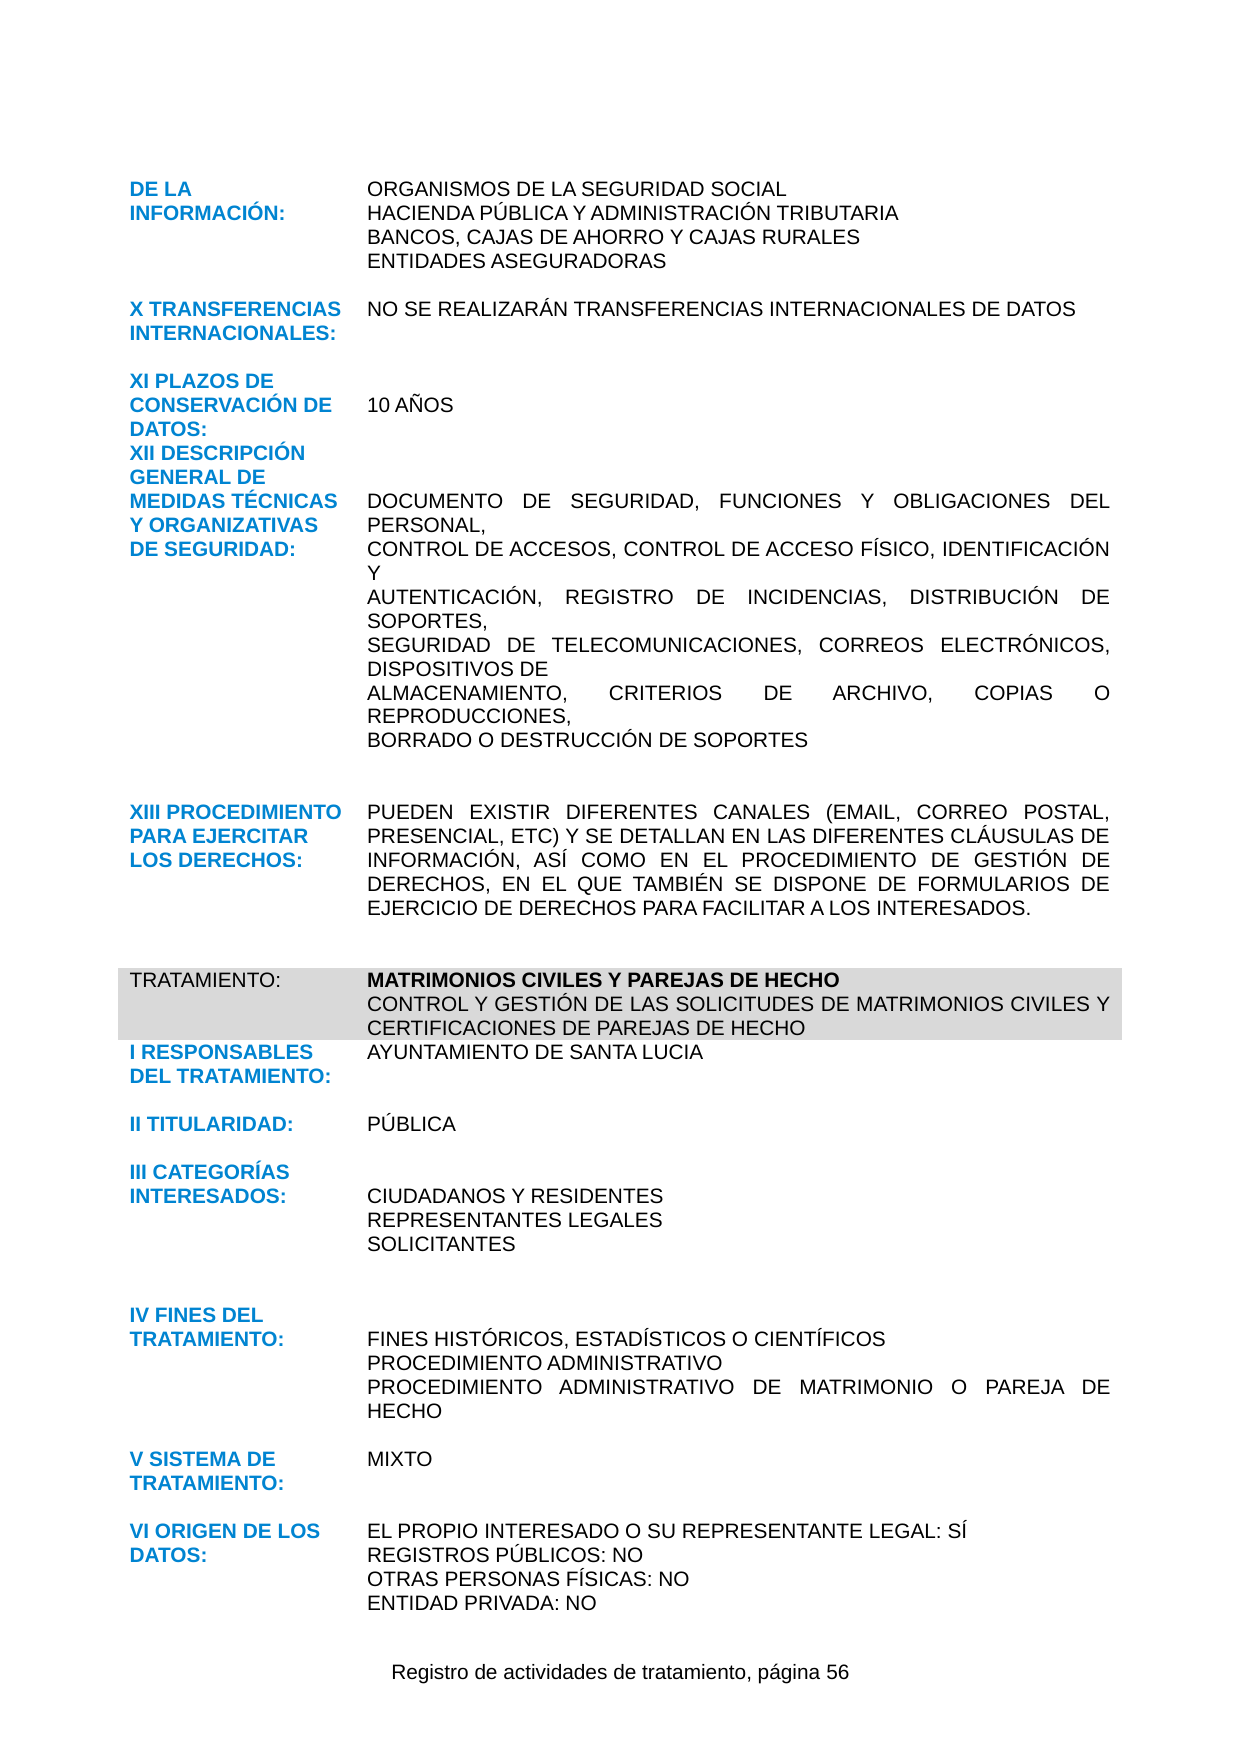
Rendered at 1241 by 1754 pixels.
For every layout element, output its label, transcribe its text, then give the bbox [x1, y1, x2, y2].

table_cell NO SE REALIZARÁN TRANSFERENCIAS INTERNACIONALES DE DATOS [356, 297, 1122, 369]
table_cell XII DESCRIPCIÓN GENERAL DE MEDIDAS TÉCNICAS Y ORGANIZATIVAS DE SEGURIDAD: [118, 441, 356, 800]
table_cell AYUNTAMIENTO DE SANTA LUCIA [356, 1040, 1122, 1112]
table_cell 10 AÑOS [356, 369, 1122, 441]
table_header TRATAMIENTO: [118, 968, 356, 1040]
table_cell EL PROPIO INTERESADO O SU REPRESENTANTE LEGAL: SÍ REGISTROS PÚBLICOS: NO OTRAS PERSONAS FÍSICAS: NO ENTIDAD PRIVADA: NO [356, 1519, 1122, 1615]
table_cell VI ORIGEN DE LOS DATOS: [118, 1519, 356, 1615]
table_cell CIUDADANOS Y RESIDENTES REPRESENTANTES LEGALES SOLICITANTES [356, 1160, 1122, 1303]
table_cell FINES HISTÓRICOS, ESTADÍSTICOS O CIENTÍFICOS PROCEDIMIENTO ADMINISTRATIVO PROCEDIMIENTO ADMINISTRATIVO DE MATRIMONIO O PAREJA DE HECHO [356, 1303, 1122, 1447]
table_cell X TRANSFERENCIAS INTERNACIONALES: [118, 297, 356, 369]
table_cell PÚBLICA [356, 1112, 1122, 1159]
table_cell DOCUMENTO DE SEGURIDAD, FUNCIONES Y OBLIGACIONES DEL PERSONAL, CONTROL DE ACCESOS, CONTROL DE ACCESO FÍSICO, IDENTIFICACIÓN Y AUTENTICACIÓN, REGISTRO DE INCIDENCIAS, DISTRIBUCIÓN DE SOPORTES, SEGURIDAD DE TELECOMUNICACIONES, CORREOS ELECTRÓNICOS, DISPOSITIVOS DE ALMACENAMIENTO, CRITERIOS DE ARCHIVO, COPIAS O REPRODUCCIONES, BORRADO O DESTRUCCIÓN DE SOPORTES [356, 441, 1122, 800]
table_cell PUEDEN EXISTIR DIFERENTES CANALES (EMAIL, CORREO POSTAL, PRESENCIAL, ETC) Y SE DETALLAN EN LAS DIFERENTES CLÁUSULAS DE INFORMACIÓN, ASÍ COMO EN EL PROCEDIMIENTO DE GESTIÓN DE DERECHOS, EN EL QUE TAMBIÉN SE DISPONE DE FORMULARIOS DE EJERCICIO DE DERECHOS PARA FACILITAR A LOS INTERESADOS. [356, 800, 1122, 944]
table_cell III CATEGORÍAS INTERESADOS: [118, 1160, 356, 1303]
table_header MATRIMONIOS CIVILES Y PAREJAS DE HECHO CONTROL Y GESTIÓN DE LAS SOLICITUDES DE MATRIMONIOS CIVILES Y CERTIFICACIONES DE PAREJAS DE HECHO [356, 968, 1122, 1040]
table_cell MIXTO [356, 1447, 1122, 1519]
table_cell ORGANISMOS DE LA SEGURIDAD SOCIAL HACIENDA PÚBLICA Y ADMINISTRACIÓN TRIBUTARIA BANCOS, CAJAS DE AHORRO Y CAJAS RURALES ENTIDADES ASEGURADORAS [356, 177, 1122, 297]
table_cell IV FINES DEL TRATAMIENTO: [118, 1303, 356, 1447]
table_cell XIII PROCEDIMIENTO PARA EJERCITAR LOS DERECHOS: [118, 800, 356, 944]
table_cell V SISTEMA DE TRATAMIENTO: [118, 1447, 356, 1519]
table_cell I RESPONSABLES DEL TRATAMIENTO: [118, 1040, 356, 1112]
table_cell XI PLAZOS DE CONSERVACIÓN DE DATOS: [118, 369, 356, 441]
table_cell DE LA INFORMACIÓN: [118, 177, 356, 297]
table_cell II TITULARIDAD: [118, 1112, 356, 1159]
